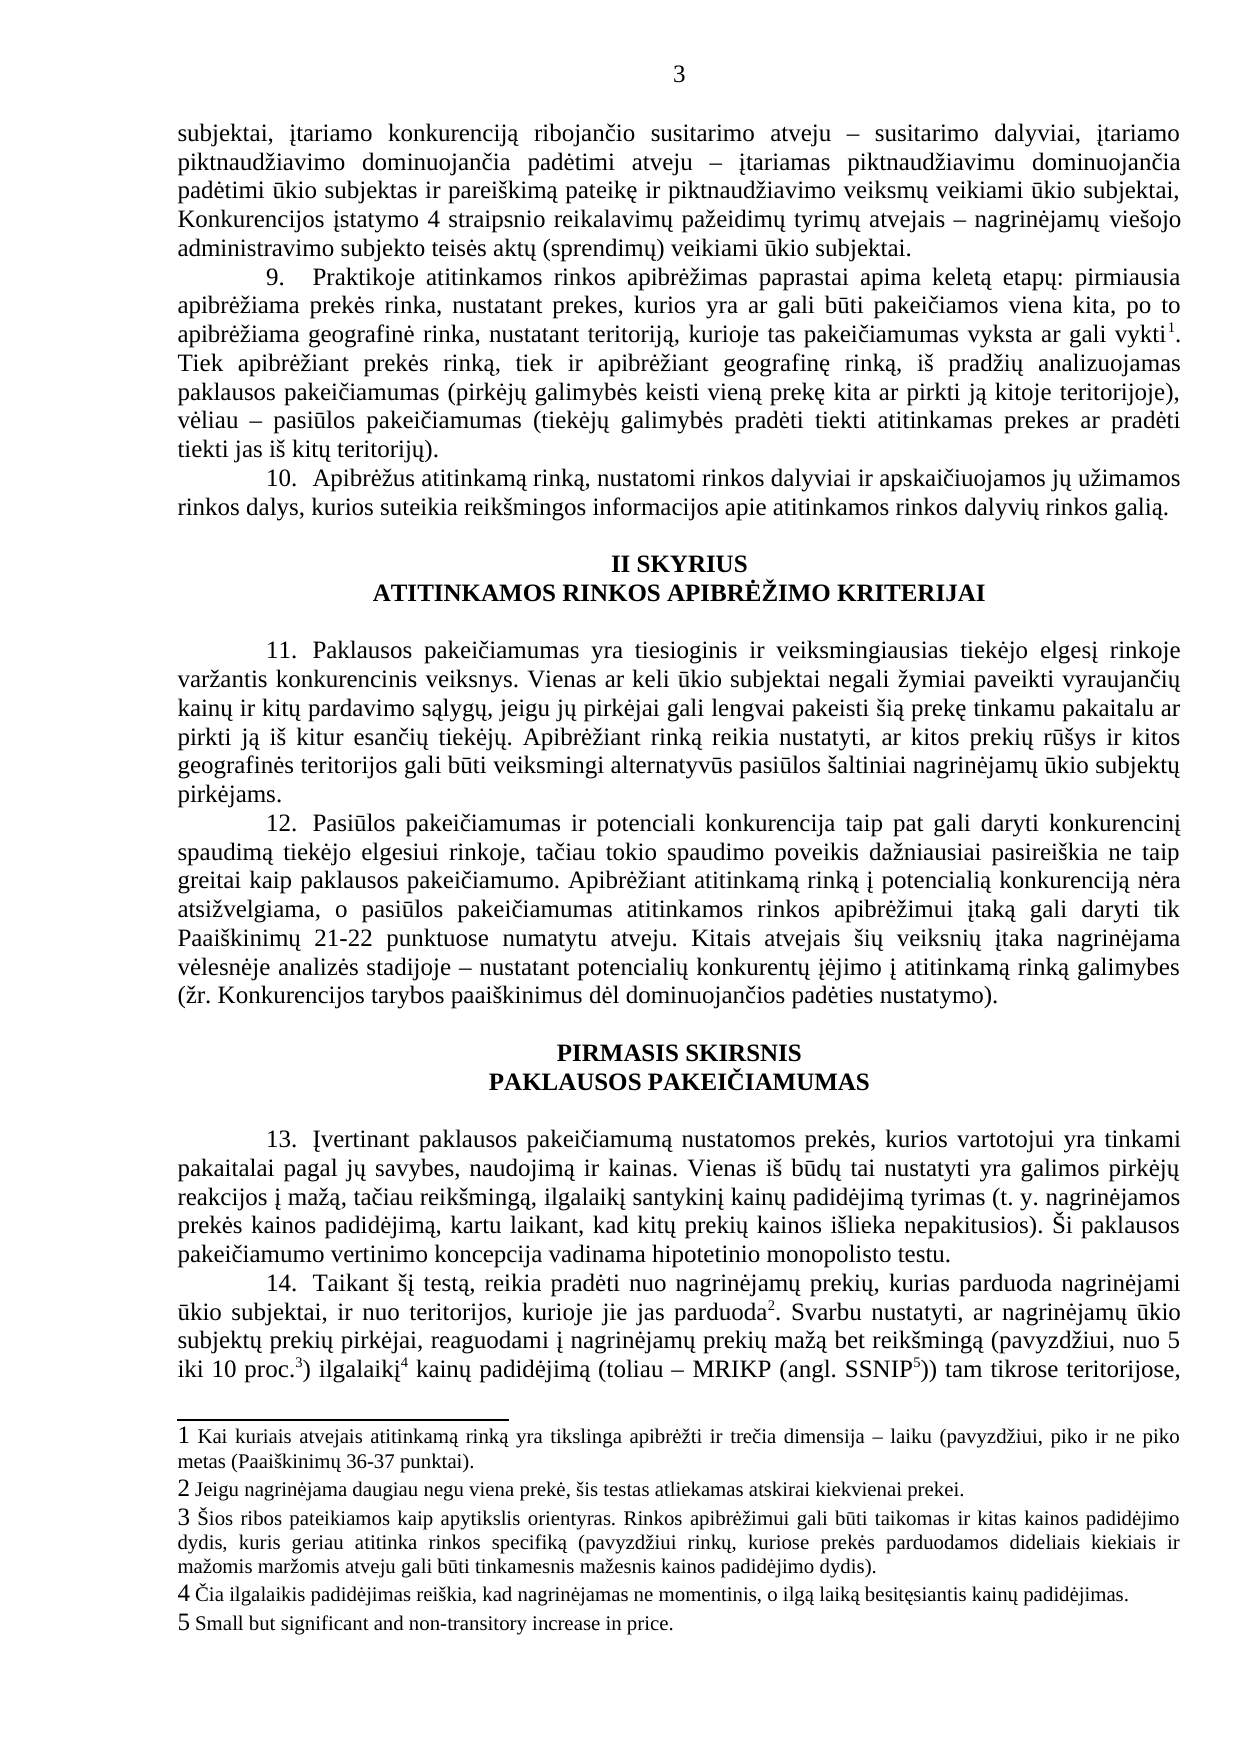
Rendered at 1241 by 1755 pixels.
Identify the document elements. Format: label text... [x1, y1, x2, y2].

text 11. Paklausos pakeičiamumas yra tiesioginis ir veiksmingiausias tiekėjo elgesį rinkoje varžantis konkurencinis veiksnys. Vienas ar keli ūkio subjektai negali žymiai paveikti vyraujančių kainų ir kitų pardavimo sąlygų, jeigu jų pirkėjai gali lengvai pakeisti šią prekę tinkamu pakaitalu ar pirkti ją iš kitur esančių tiekėjų. Apibrėžiant rinką reikia nustatyti, ar kitos prekių rūšys ir kitos geografinės teritorijos gali būti veiksmingi alternatyvūs pasiūlos šaltiniai nagrinėjamų ūkio subjektų pirkėjams. [177, 636, 1181, 808]
text Small but significant and non-transitory increase in price. [177, 1607, 1181, 1636]
text Jeigu nagrinėjama daugiau negu viena prekė, šis testas atliekamas atskirai kiekvienai prekei. [177, 1473, 1181, 1502]
text 9. Praktikoje atitinkamos rinkos apibrėžimas paprastai apima keletą etapų: pirmiausia apibrėžiama prekės rinka, nustatant prekes, kurios yra ar gali būti pakeičiamos viena kita, po to apibrėžiama geografinė rinka, nustatant teritoriją, kurioje tas pakeičiamumas vyksta ar gali vykti. Tiek apibrėžiant prekės rinką, tiek ir apibrėžiant geografinę rinką, iš pradžių analizuojamas paklausos pakeičiamumas (pirkėjų galimybės keisti vieną prekę kita ar pirkti ją kitoje teritorijoje), vėliau – pasiūlos pakeičiamumas (tiekėjų galimybės pradėti tiekti atitinkamas prekes ar pradėti tiekti jas iš kitų teritorijų). [177, 262, 1181, 463]
text PIRMASIS SKIRSNIS [177, 1038, 1181, 1067]
text 13. Įvertinant paklausos pakeičiamumą nustatomos prekės, kurios vartotojui yra tinkami pakaitalai pagal jų savybes, naudojimą ir kainas. Vienas iš būdų tai nustatyti yra galimos pirkėjų reakcijos į mažą, tačiau reikšmingą, ilgalaikį santykinį kainų padidėjimą tyrimas (t. y. nagrinėjamos prekės kainos padidėjimą, kartu laikant, kad kitų prekių kainos išlieka nepakitusios). Ši paklausos pakeičiamumo vertinimo koncepcija vadinama hipotetinio monopolisto testu. [177, 1124, 1181, 1268]
text 12. Pasiūlos pakeičiamumas ir potenciali konkurencija taip pat gali daryti konkurencinį spaudimą tiekėjo elgesiui rinkoje, tačiau tokio spaudimo poveikis dažniausiai pasireiškia ne taip greitai kaip paklausos pakeičiamumo. Apibrėžiant atitinkamą rinką į potencialią konkurenciją nėra atsižvelgiama, o pasiūlos pakeičiamumas atitinkamos rinkos apibrėžimui įtaką gali daryti tik Paaiškinimų 21-22 punktuose numatytu atveju. Kitais atvejais šių veiksnių įtaka nagrinėjama vėlesnėje analizės stadijoje – nustatant potencialių konkurentų įėjimo į atitinkamą rinką galimybes (žr. Konkurencijos tarybos paaiškinimus dėl dominuojančios padėties nustatymo). [177, 808, 1181, 1009]
text 10. Apibrėžus atitinkamą rinką, nustatomi rinkos dalyviai ir apskaičiuojamos jų užimamos rinkos dalys, kurios suteikia reikšmingos informacijos apie atitinkamos rinkos dalyvių rinkos galią. [177, 463, 1181, 521]
text ATITINKAMOS RINKOS APIBRĖŽIMO KRITERIJAI [177, 578, 1181, 607]
text Kai kuriais atvejais atitinkamą rinką yra tikslinga apibrėžti ir trečia dimensija – laiku (pavyzdžiui, piko ir ne piko metas (Paaiškinimų 36-37 punktai). [177, 1420, 1181, 1473]
text subjektai, įtariamo konkurenciją ribojančio susitarimo atveju – susitarimo dalyviai, įtariamo piktnaudžiavimo dominuojančia padėtimi atveju – įtariamas piktnaudžiavimu dominuojančia padėtimi ūkio subjektas ir pareiškimą pateikę ir piktnaudžiavimo veiksmų veikiami ūkio subjektai, Konkurencijos įstatymo 4 straipsnio reikalavimų pažeidimų tyrimų atvejais – nagrinėjamų viešojo administravimo subjekto teisės aktų (sprendimų) veikiami ūkio subjektai. [177, 118, 1181, 262]
text II SKYRIUS [177, 549, 1181, 578]
text Paklausos pakeičiamumas [177, 1067, 1181, 1096]
text Šios ribos pateikiamos kaip apytikslis orientyras. Rinkos apibrėžimui gali būti taikomas ir kitas kainos padidėjimo dydis, kuris geriau atitinka rinkos specifiką (pavyzdžiui rinkų, kuriose prekės parduodamos dideliais kiekiais ir mažomis maržomis atveju gali būti tinkamesnis mažesnis kainos padidėjimo dydis). [177, 1502, 1181, 1578]
text 14. Taikant šį testą, reikia pradėti nuo nagrinėjamų prekių, kurias parduoda nagrinėjami ūkio subjektai, ir nuo teritorijos, kurioje jie jas parduoda. Svarbu nustatyti, ar nagrinėjamų ūkio subjektų prekių pirkėjai, reaguodami į nagrinėjamų prekių mažą bet reikšmingą (pavyzdžiui, nuo 5 iki 10 proc.) ilgalaikį kainų padidėjimą (toliau – MRIKP (angl. SSNIP)) tam tikrose teritorijose, [177, 1268, 1181, 1383]
text Čia ilgalaikis padidėjimas reiškia, kad nagrinėjamas ne momentinis, o ilgą laiką besitęsiantis kainų padidėjimas. [177, 1578, 1181, 1607]
